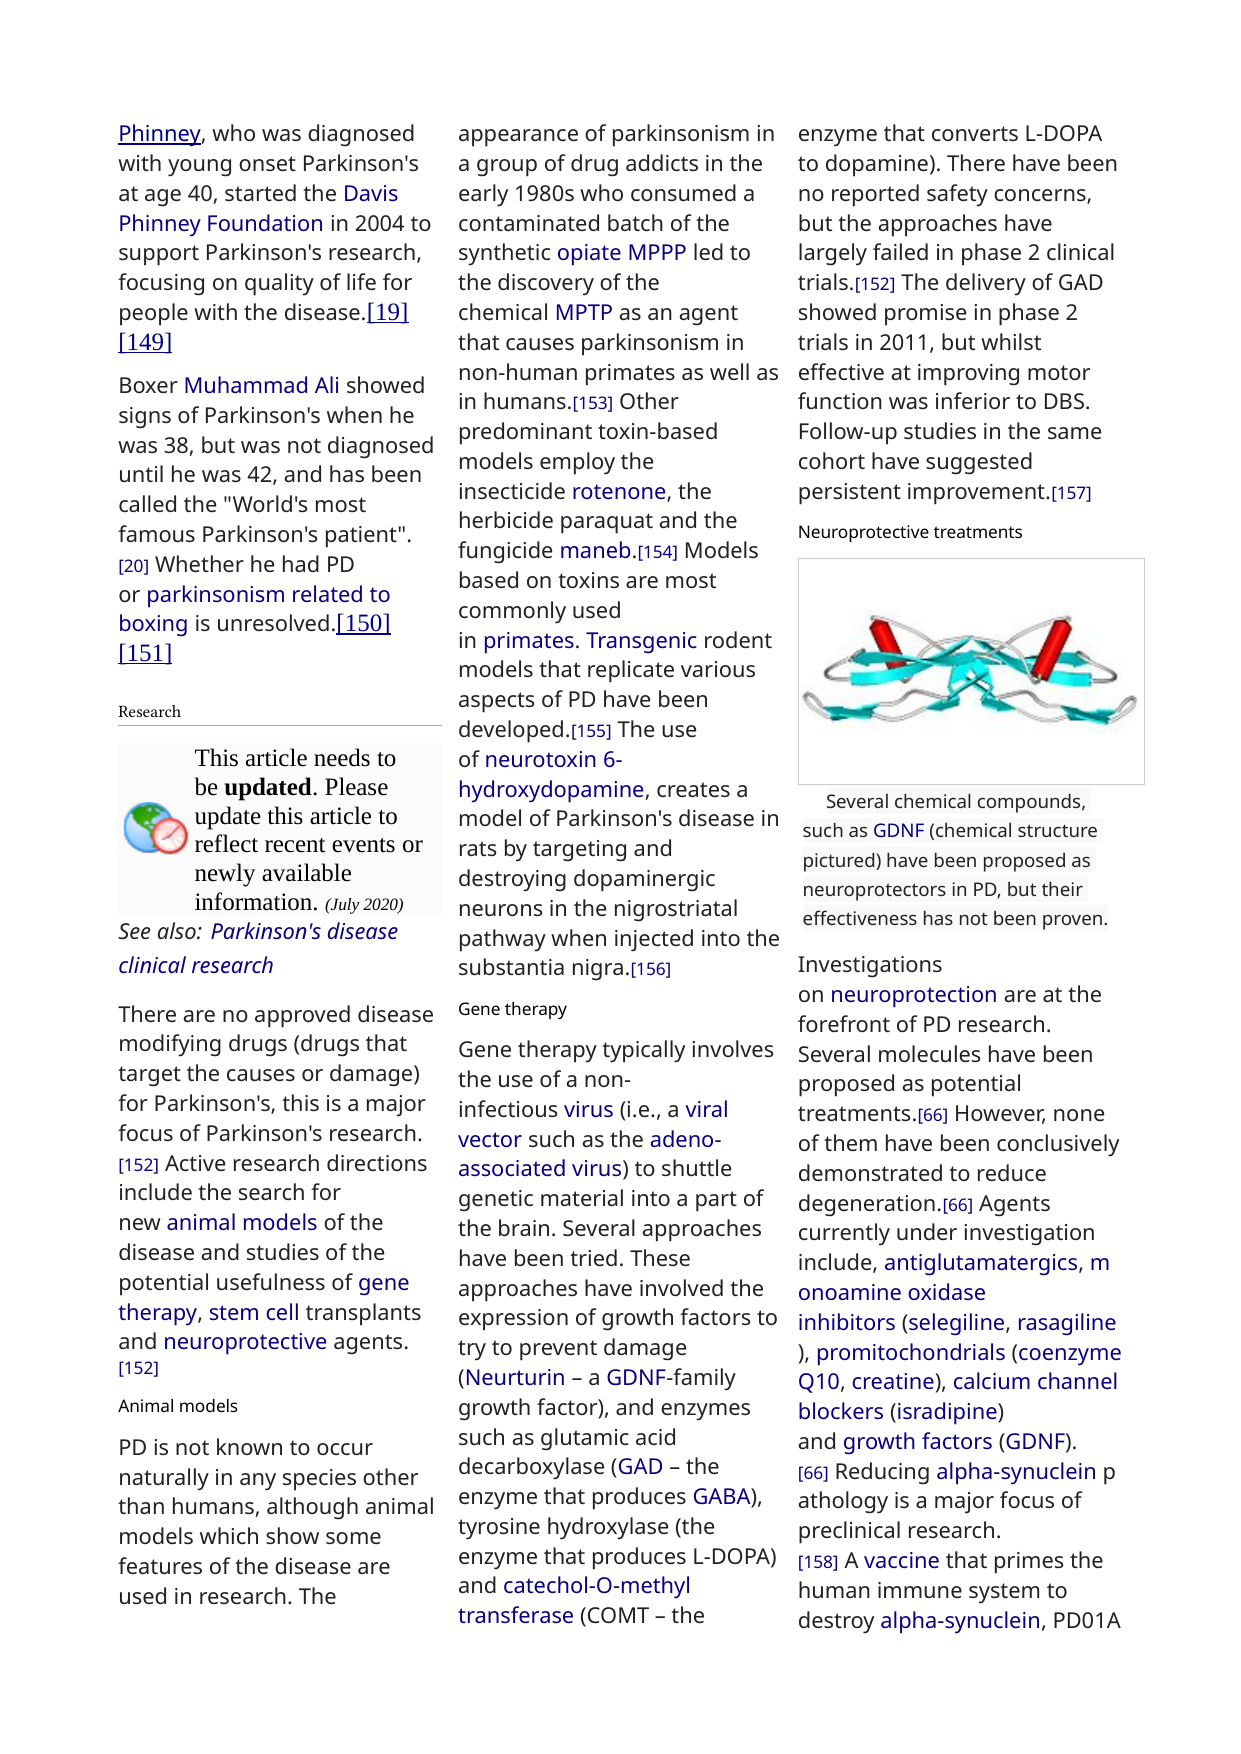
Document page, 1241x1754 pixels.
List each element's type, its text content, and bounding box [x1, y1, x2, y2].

text There are no approved disease modifying drugs (drugs that target the causes or damage) for Parkinson's, this is a major focus of Parkinson's research.[152] Active research directions include the search for new animal models of the disease and studies of the potential usefulness of gene therapy, stem cell transplants and neuroprotective agents.[152] [118, 999, 442, 1379]
table_header [118, 743, 194, 916]
text Investigations on neuroprotection are at the forefront of PD research. Several molecules have been proposed as potential treatments.[66] However, none of them have been conclusively demonstrated to reduce degeneration.[66] Agents currently under investigation include, antiglutamatergics, monoamine oxidase inhibitors (selegiline, rasagiline), promitochondrials (coenzyme Q10, creatine), calcium channel blockers (isradipine) and growth factors (GDNF).[66] Reducing alpha-synuclein pathology is a major focus of preclinical research.[158] A vaccine that primes the human immune system to destroy alpha-synuclein, PD01A [798, 949, 1122, 1634]
subtitle Neuroprotective treatments [798, 520, 1122, 543]
subtitle Gene therapy [458, 997, 782, 1020]
table_header This article needs to be updated. Please update this article to reflect recent events or newly available information. (July 2020) [194, 743, 442, 916]
text Gene therapy typically involves the use of a non-infectious virus (i.e., a viral vector such as the adeno-associated virus) to shuttle genetic material into a part of the brain. Several approaches have been tried. These approaches have involved the expression of growth factors to try to prevent damage (Neurturin – a GDNF-family growth factor), and enzymes such as glutamic acid decarboxylase (GAD – the enzyme that produces GABA), tyrosine hydroxylase (the enzyme that produces L-DOPA) and catechol-O-methyl transferase (COMT – the [458, 1034, 782, 1630]
subtitle Animal models [118, 1394, 442, 1418]
text Boxer Muhammad Ali showed signs of Parkinson's when he was 38, but was not diagnosed until he was 42, and has been called the "World's most famous Parkinson's patient".[20] Whether he had PD or parkinsonism related to boxing is unresolved.[150][151] [118, 370, 442, 667]
text enzyme that converts L-DOPA to dopamine). There have been no reported safety concerns, but the approaches have largely failed in phase 2 clinical trials.[152] The delivery of GAD showed promise in phase 2 trials in 2011, but whilst effective at improving motor function was inferior to DBS. Follow-up studies in the same cohort have suggested persistent improvement.[157] [798, 118, 1122, 505]
text See also: Parkinson's disease clinical research [118, 916, 442, 980]
subtitle Research [118, 702, 442, 725]
text Phinney, who was diagnosed with young onset Parkinson's at age 40, started the Davis Phinney Foundation in 2004 to support Parkinson's research, focusing on quality of life for people with the disease.[19][149] [118, 118, 442, 355]
text PD is not known to occur naturally in any species other than humans, although animal models which show some features of the disease are used in research. The [118, 1432, 442, 1610]
text appearance of parkinsonism in a group of drug addicts in the early 1980s who consumed a contaminated batch of the synthetic opiate MPPP led to the discovery of the chemical MPTP as an agent that causes parkinsonism in non-human primates as well as in humans.[153] Other predominant toxin-based models employ the insecticide rotenone, the herbicide paraquat and the fungicide maneb.[154] Models based on toxins are most commonly used in primates. Transgenic rodent models that replicate various aspects of PD have been developed.[155] The use of neurotoxin 6-hydroxydopamine, creates a model of Parkinson's disease in rats by targeting and destroying dopaminergic neurons in the nigrostriatal pathway when injected into the substantia nigra.[156] [458, 118, 782, 982]
picture [123, 802, 189, 856]
picture [800, 560, 1142, 781]
text Several chemical compounds, such as GDNF (chemical structure pictured) have been proposed as neuroprotectors in PD, but their effectiveness has not been proven. [802, 788, 1122, 931]
